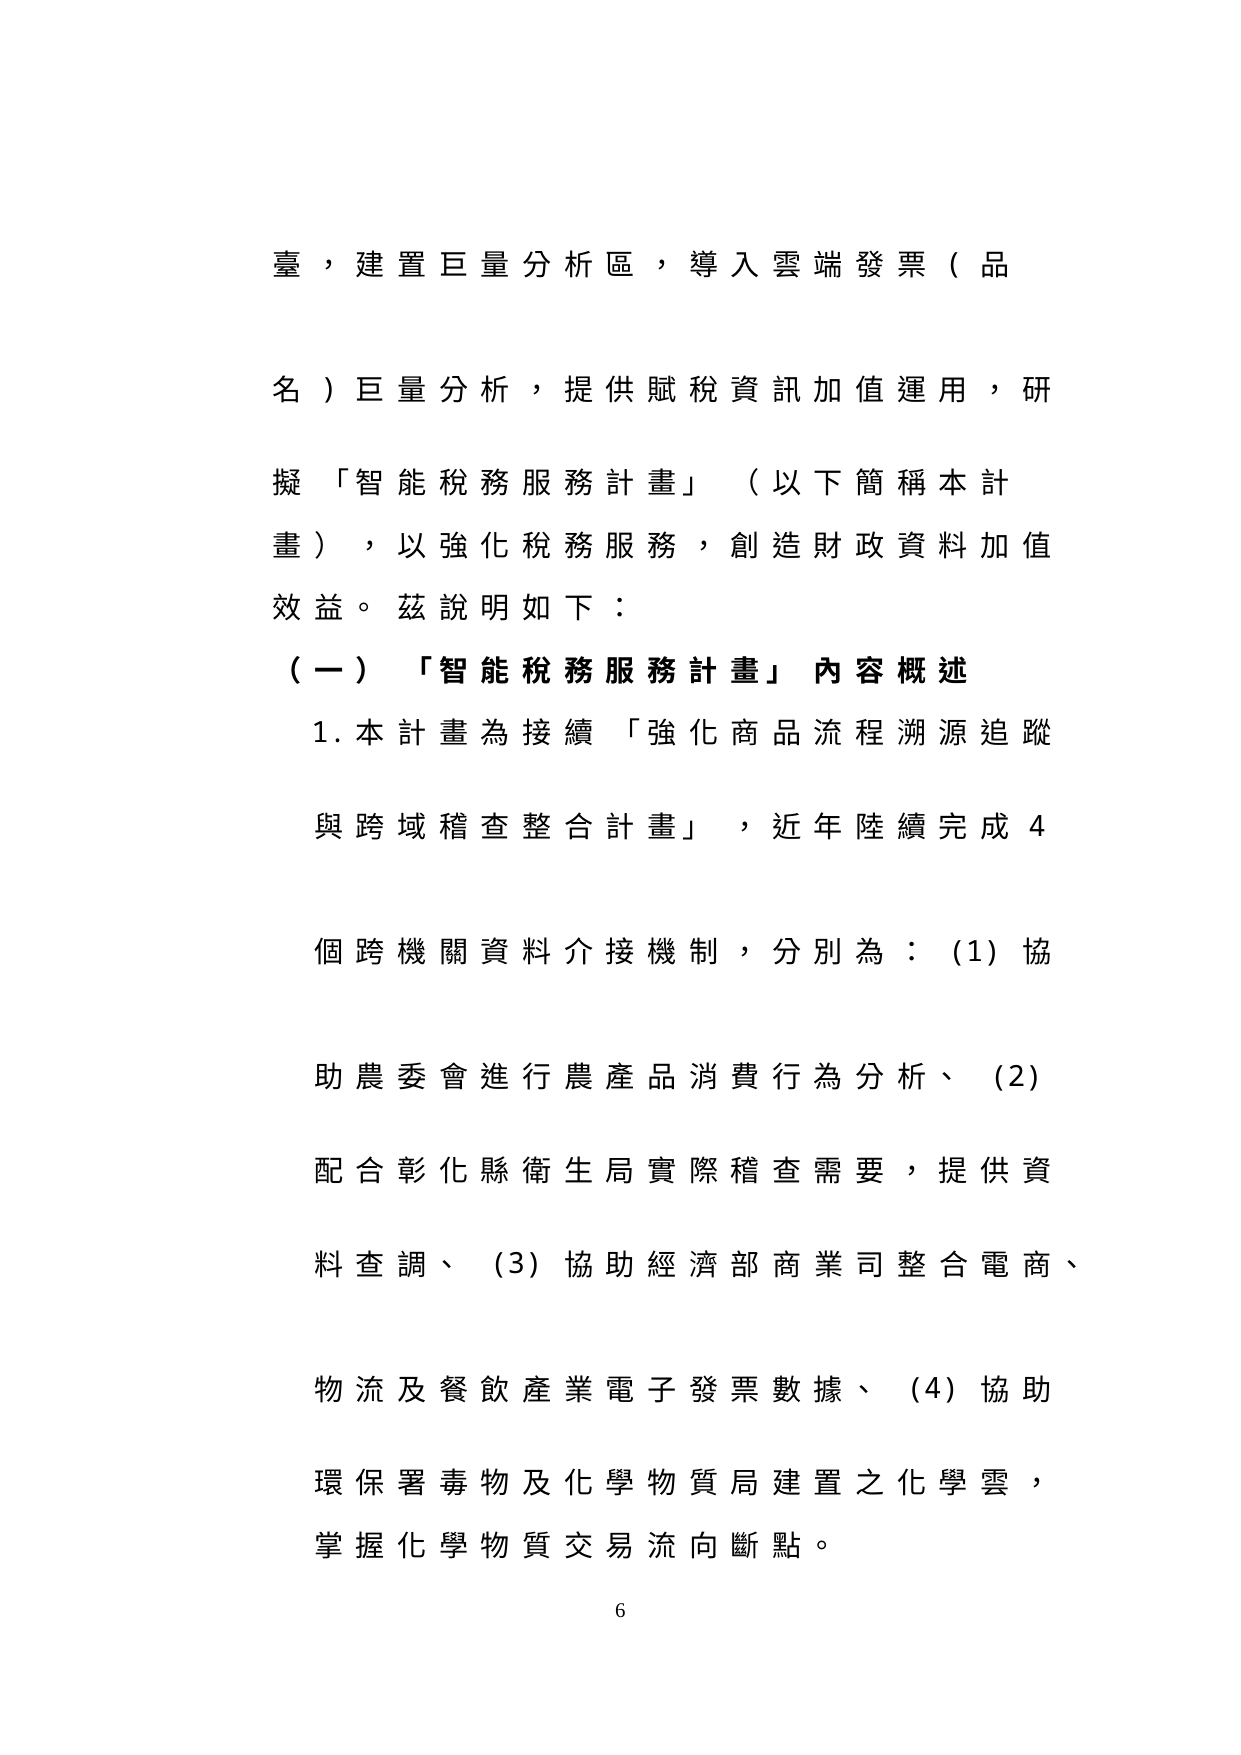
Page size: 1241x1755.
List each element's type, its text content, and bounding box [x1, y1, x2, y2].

text 臺，建置巨量分析區，導入雲端發票(品名)巨量分析，提供賦稅資訊加值運用，研擬「智能稅務服務計畫」（以下簡稱本計畫），以強化稅務服務，創造財政資料加值效益。茲說明如下： [242, 189, 1058, 627]
text （一）「智能稅務服務計畫」內容概述 [242, 627, 1058, 689]
text 1.本計畫為接續「強化商品流程溯源追蹤與跨域稽查整合計畫」，近年陸續完成4個跨機關資料介接機制，分別為：(1)協助農委會進行農產品消費行為分析、(2)配合彰化縣衛生局實際稽查需要，提供資料查調、(3)協助經濟部商業司整合電商、物流及餐飲產業電子發票數據、(4)協助環保署毒物及化學物質局建置之化學雲，掌握化學物質交易流向斷點。 [271, 689, 1058, 1564]
